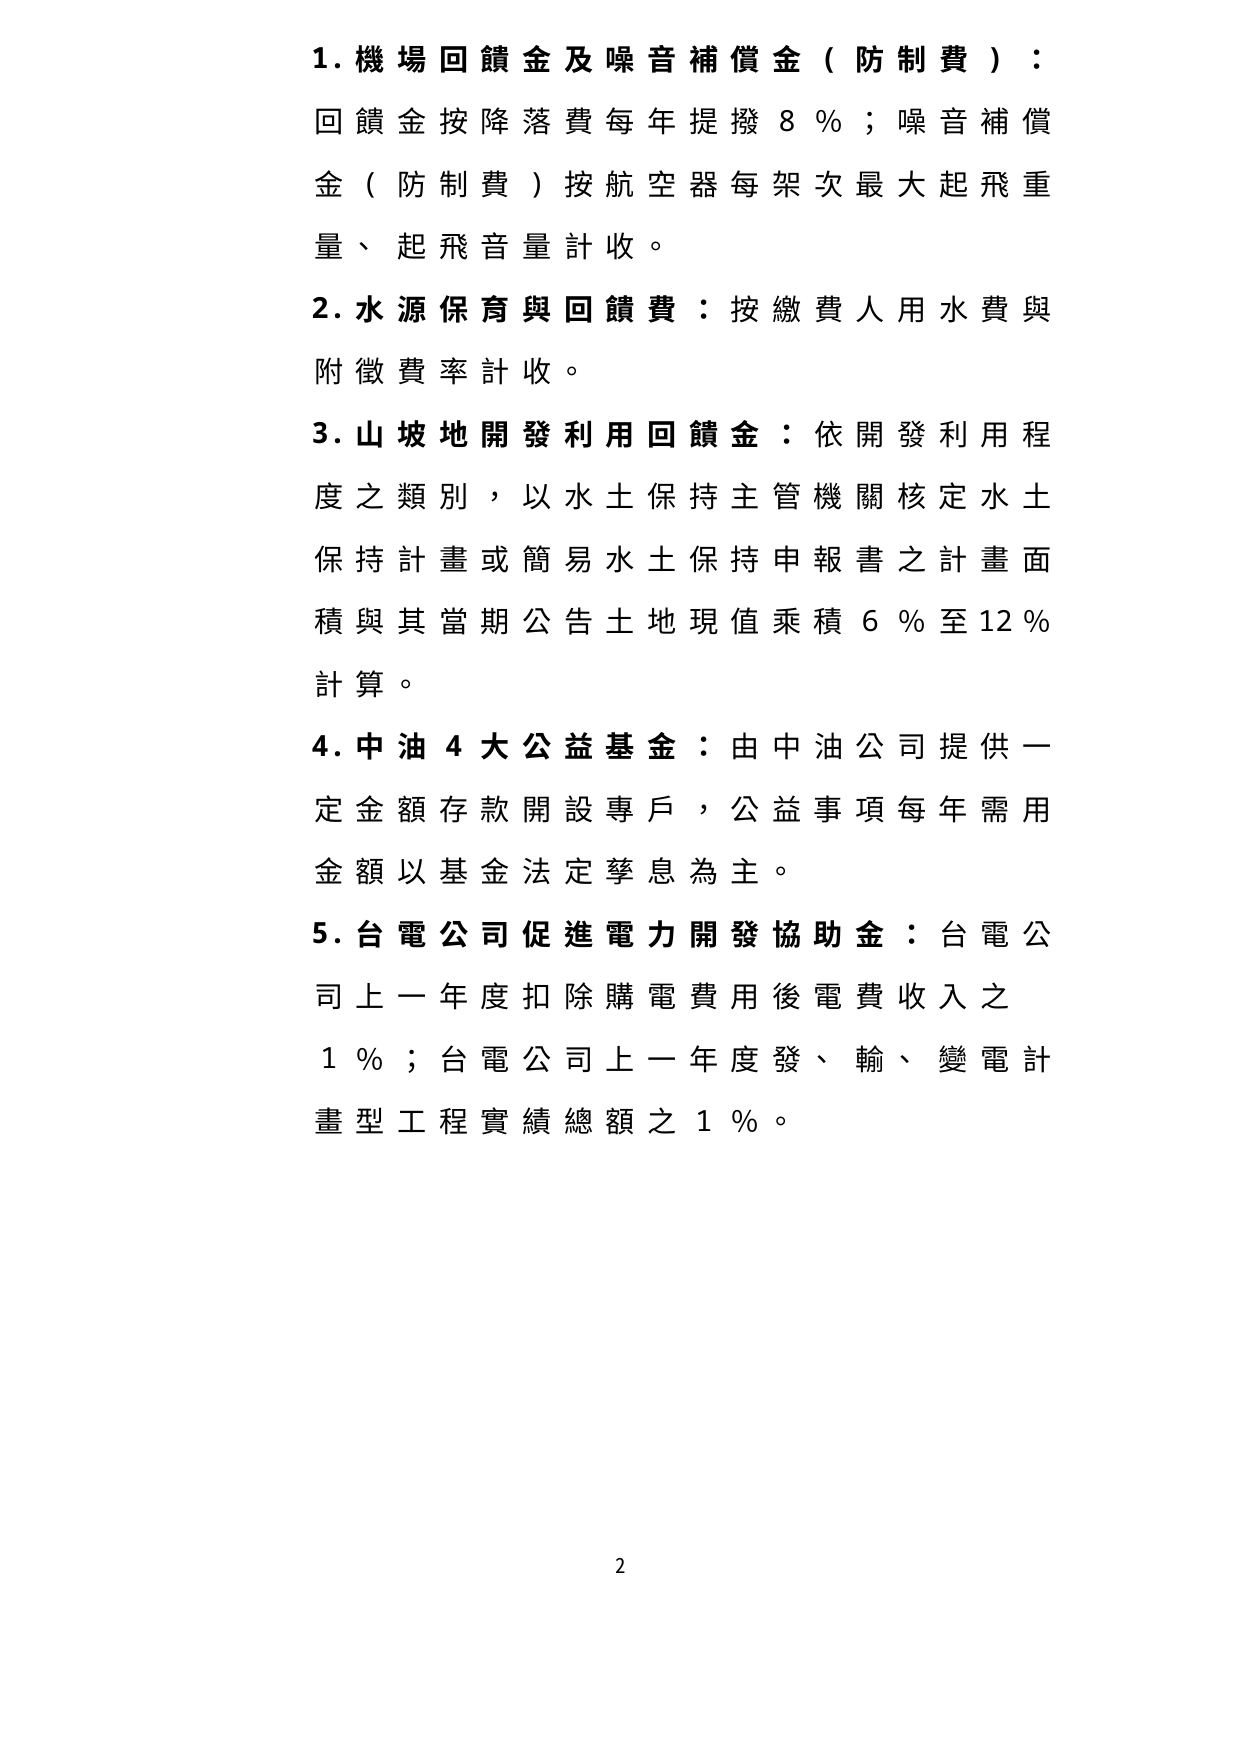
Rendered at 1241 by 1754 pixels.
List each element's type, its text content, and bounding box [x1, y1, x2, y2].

text 5.台電公司促進電力開發協助金：台電公司上一年度扣除購電費用後電費收入之1％；台電公司上一年度發、輸、變電計畫型工程實績總額之1％。 [271, 891, 1058, 1141]
text 2.水源保育與回饋費：按繳費人用水費與附徵費率計收。 [271, 266, 1058, 391]
text 4.中油4大公益基金：由中油公司提供一定金額存款開設專戶，公益事項每年需用金額以基金法定孳息為主。 [271, 703, 1058, 891]
text 1.機場回饋金及噪音補償金(防制費)：回饋金按降落費每年提撥8％；噪音補償金(防制費)按航空器每架次最大起飛重量、起飛音量計收。 [271, 16, 1058, 266]
text 3.山坡地開發利用回饋金：依開發利用程度之類別，以水土保持主管機關核定水土保持計畫或簡易水土保持申報書之計畫面積與其當期公告土地現值乘積6％至12％計算。 [271, 391, 1058, 703]
